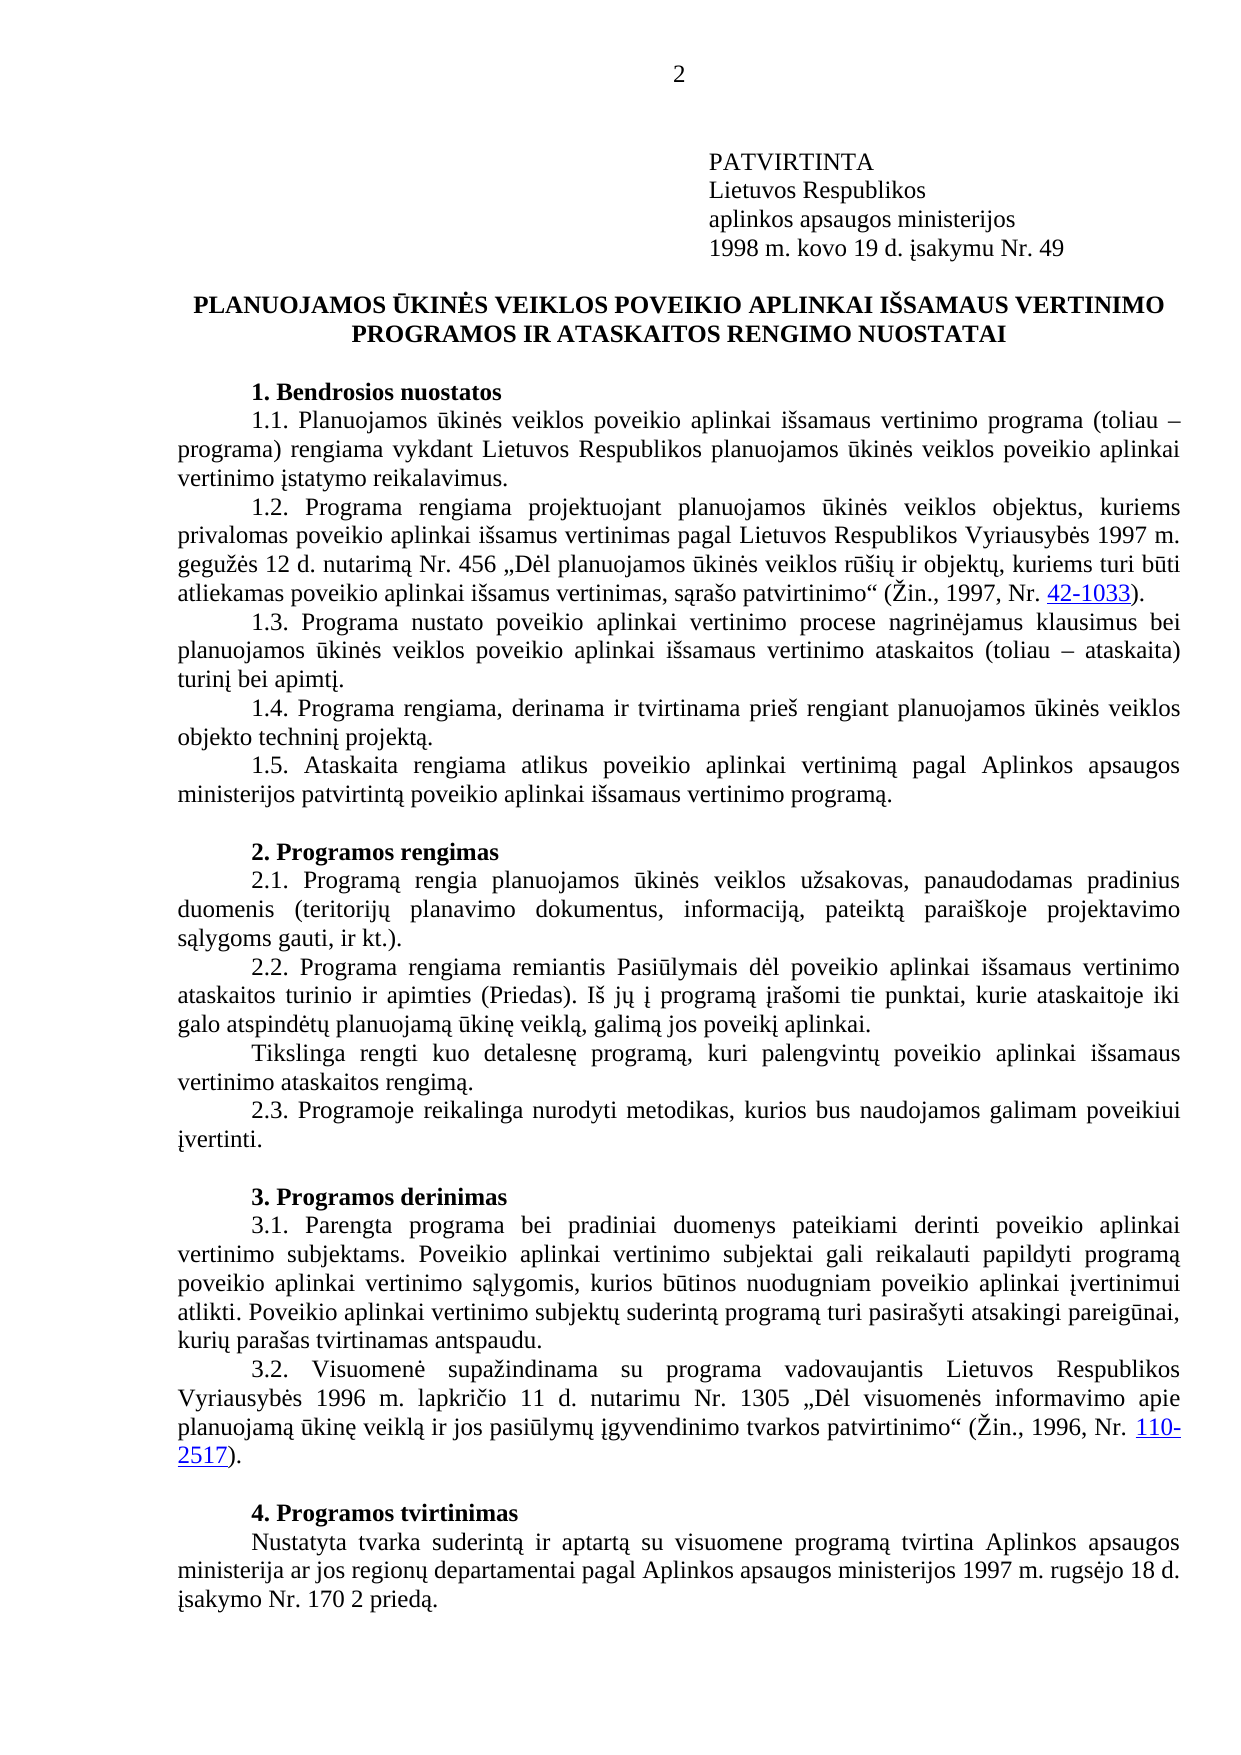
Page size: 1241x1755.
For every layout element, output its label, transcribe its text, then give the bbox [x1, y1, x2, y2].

text 1998 m. kovo 19 d. įsakymu Nr. 49 [177, 233, 1181, 262]
text PLANUOJAMOS ŪKINĖS VEIKLOS POVEIKIO APLINKAI IŠSAMAUS VERTINIMO PROGRAMOS IR ATASKAITOS RENGIMO NUOSTATAI [177, 291, 1181, 348]
text 3.2. Visuomenė supažindinama su programa vadovaujantis Lietuvos Respublikos Vyriausybės 1996 m. lapkričio 11 d. nutarimu Nr. 1305 „Dėl visuomenės informavimo apie planuojamą ūkinę veiklą ir jos pasiūlymų įgyvendinimo tvarkos patvirtinimo“ (Žin., 1996, Nr. 110-2517). [177, 1354, 1181, 1469]
text 2.3. Programoje reikalinga nurodyti metodikas, kurios bus naudojamos galimam poveikiui įvertinti. [177, 1096, 1181, 1153]
text 3. Programos derinimas [177, 1182, 1181, 1211]
text 2.1. Programą rengia planuojamos ūkinės veiklos užsakovas, panaudodamas pradinius duomenis (teritorijų planavimo dokumentus, informaciją, pateiktą paraiškoje projektavimo sąlygoms gauti, ir kt.). [177, 866, 1181, 952]
text Nustatyta tvarka suderintą ir aptartą su visuomene programą tvirtina Aplinkos apsaugos ministerija ar jos regionų departamentai pagal Aplinkos apsaugos ministerijos 1997 m. rugsėjo 18 d. įsakymo Nr. 170 2 priedą. [177, 1527, 1181, 1613]
text 4. Programos tvirtinimas [177, 1498, 1181, 1527]
text 1.5. Ataskaita rengiama atlikus poveikio aplinkai vertinimą pagal Aplinkos apsaugos ministerijos patvirtintą poveikio aplinkai išsamaus vertinimo programą. [177, 751, 1181, 808]
text 2.2. Programa rengiama remiantis Pasiūlymais dėl poveikio aplinkai išsamaus vertinimo ataskaitos turinio ir apimties (Priedas). Iš jų į programą įrašomi tie punktai, kurie ataskaitoje iki galo atspindėtų planuojamą ūkinę veiklą, galimą jos poveikį aplinkai. [177, 952, 1181, 1038]
text 2. Programos rengimas [177, 837, 1181, 866]
text PATVIRTINTA [177, 147, 1181, 176]
text 3.1. Parengta programa bei pradiniai duomenys pateikiami derinti poveikio aplinkai vertinimo subjektams. Poveikio aplinkai vertinimo subjektai gali reikalauti papildyti programą poveikio aplinkai vertinimo sąlygomis, kurios būtinos nuodugniam poveikio aplinkai įvertinimui atlikti. Poveikio aplinkai vertinimo subjektų suderintą programą turi pasirašyti atsakingi pareigūnai, kurių parašas tvirtinamas antspaudu. [177, 1211, 1181, 1354]
text 1.3. Programa nustato poveikio aplinkai vertinimo procese nagrinėjamus klausimus bei planuojamos ūkinės veiklos poveikio aplinkai išsamaus vertinimo ataskaitos (toliau – ataskaita) turinį bei apimtį. [177, 607, 1181, 693]
text Tikslinga rengti kuo detalesnę programą, kuri palengvintų poveikio aplinkai išsamaus vertinimo ataskaitos rengimą. [177, 1038, 1181, 1096]
text 1.1. Planuojamos ūkinės veiklos poveikio aplinkai išsamaus vertinimo programa (toliau – programa) rengiama vykdant Lietuvos Respublikos planuojamos ūkinės veiklos poveikio aplinkai vertinimo įstatymo reikalavimus. [177, 406, 1181, 492]
text aplinkos apsaugos ministerijos [177, 204, 1181, 233]
text 1.2. Programa rengiama projektuojant planuojamos ūkinės veiklos objektus, kuriems privalomas poveikio aplinkai išsamus vertinimas pagal Lietuvos Respublikos Vyriausybės 1997 m. gegužės 12 d. nutarimą Nr. 456 „Dėl planuojamos ūkinės veiklos rūšių ir objektų, kuriems turi būti atliekamas poveikio aplinkai išsamus vertinimas, sąrašo patvirtinimo“ (Žin., 1997, Nr. 42-1033). [177, 492, 1181, 607]
text 1.4. Programa rengiama, derinama ir tvirtinama prieš rengiant planuojamos ūkinės veiklos objekto techninį projektą. [177, 693, 1181, 751]
text 1. Bendrosios nuostatos [177, 377, 1181, 406]
text Lietuvos Respublikos [177, 176, 1181, 204]
